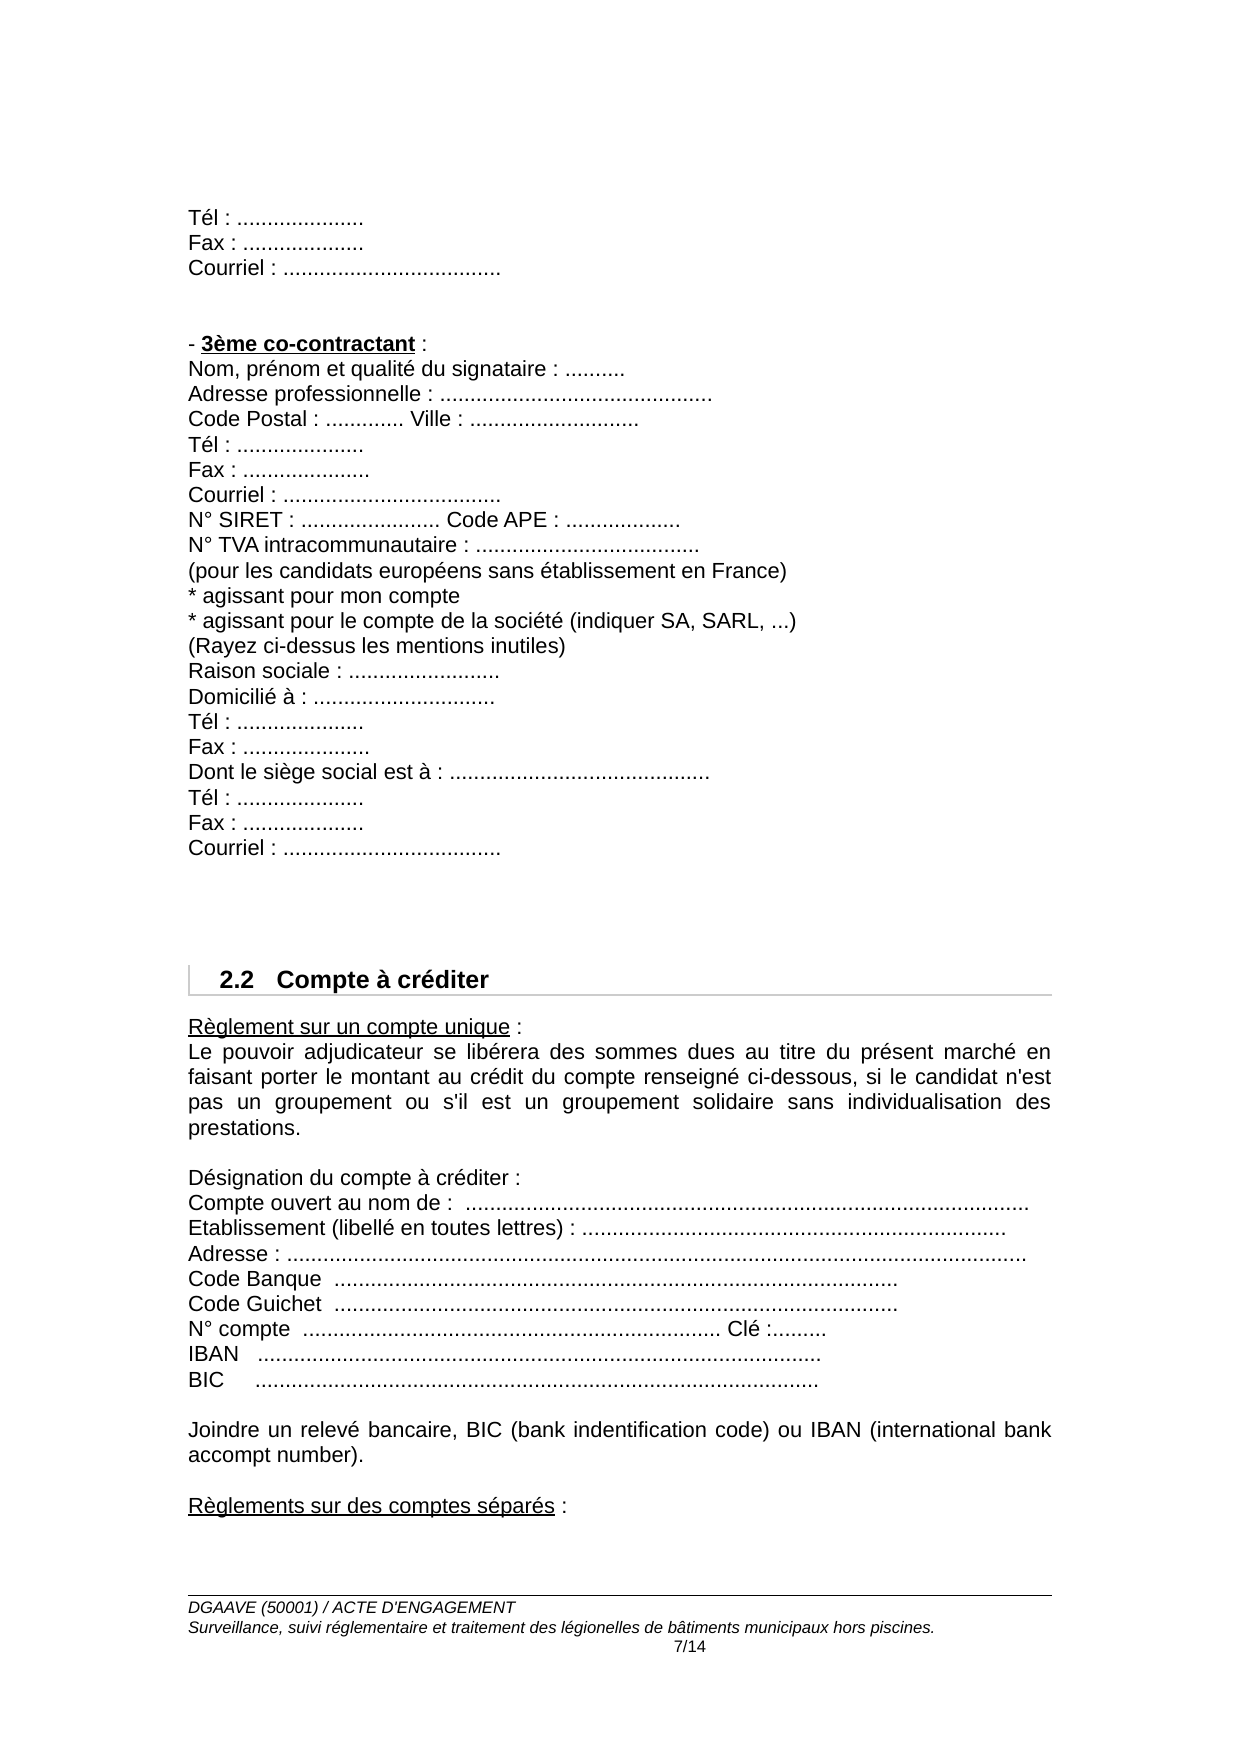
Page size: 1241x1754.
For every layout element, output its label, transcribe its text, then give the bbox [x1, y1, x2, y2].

text Tél : ..................... [188, 431, 1052, 457]
text Code Postal : ............. Ville : ............................ [188, 406, 1052, 431]
text Courriel : .................................... [188, 835, 1052, 860]
text Le pouvoir adjudicateur se libérera des sommes dues au titre du présent marché en faisant porter le montant au crédit du compte renseigné ci-dessous, si le candidat n'est pas un groupement ou s'il est un groupement solidaire sans individualisation des prestations. [188, 1039, 1052, 1140]
text Adresse : .......................................................................................................................... [188, 1241, 1052, 1266]
text N° SIRET : ....................... Code APE : ................... [188, 507, 1052, 532]
text Tél : ..................... [188, 204, 1052, 230]
text (pour les candidats européens sans établissement en France) [188, 557, 1052, 583]
text Code Guichet ............................................................................................. [188, 1291, 1052, 1316]
text (Rayez ci-dessus les mentions inutiles) [188, 633, 1052, 658]
text Etablissement (libellé en toutes lettres) : ...................................................................... [188, 1215, 1052, 1241]
text Fax : .................... [188, 809, 1052, 835]
text Compte ouvert au nom de : ............................................................................................. [188, 1190, 1052, 1215]
text N° compte ..................................................................... Clé :......... [188, 1316, 1052, 1341]
text Désignation du compte à créditer : [188, 1165, 1052, 1190]
text Fax : .................... [188, 230, 1052, 255]
text BIC ............................................................................................. [188, 1367, 1052, 1392]
text IBAN ............................................................................................. [188, 1341, 1052, 1367]
text Joindre un relevé bancaire, BIC (bank indentification code) ou IBAN (international bank accompt number). [188, 1417, 1052, 1467]
text N° TVA intracommunautaire : ..................................... [188, 532, 1052, 557]
text Fax : ..................... [188, 457, 1052, 482]
text Règlements sur des comptes séparés : [188, 1493, 1052, 1518]
text Courriel : .................................... [188, 482, 1052, 507]
text Nom, prénom et qualité du signataire : .......... [188, 356, 1052, 381]
text Tél : ..................... [188, 784, 1052, 809]
text Domicilié à : .............................. [188, 683, 1052, 709]
text Tél : ..................... [188, 709, 1052, 734]
text Courriel : .................................... [188, 255, 1052, 280]
subtitle Compte à créditer [190, 965, 1052, 994]
text Code Banque ............................................................................................. [188, 1266, 1052, 1291]
text Dont le siège social est à : ........................................... [188, 759, 1052, 784]
text Raison sociale : ......................... [188, 658, 1052, 683]
text - 3ème co-contractant : [188, 331, 1052, 356]
text Adresse professionnelle : ............................................. [188, 381, 1052, 406]
text Fax : ..................... [188, 734, 1052, 759]
text Règlement sur un compte unique : [188, 1014, 1052, 1039]
text * agissant pour mon compte [188, 583, 1052, 608]
text * agissant pour le compte de la société (indiquer SA, SARL, ...) [188, 608, 1052, 633]
